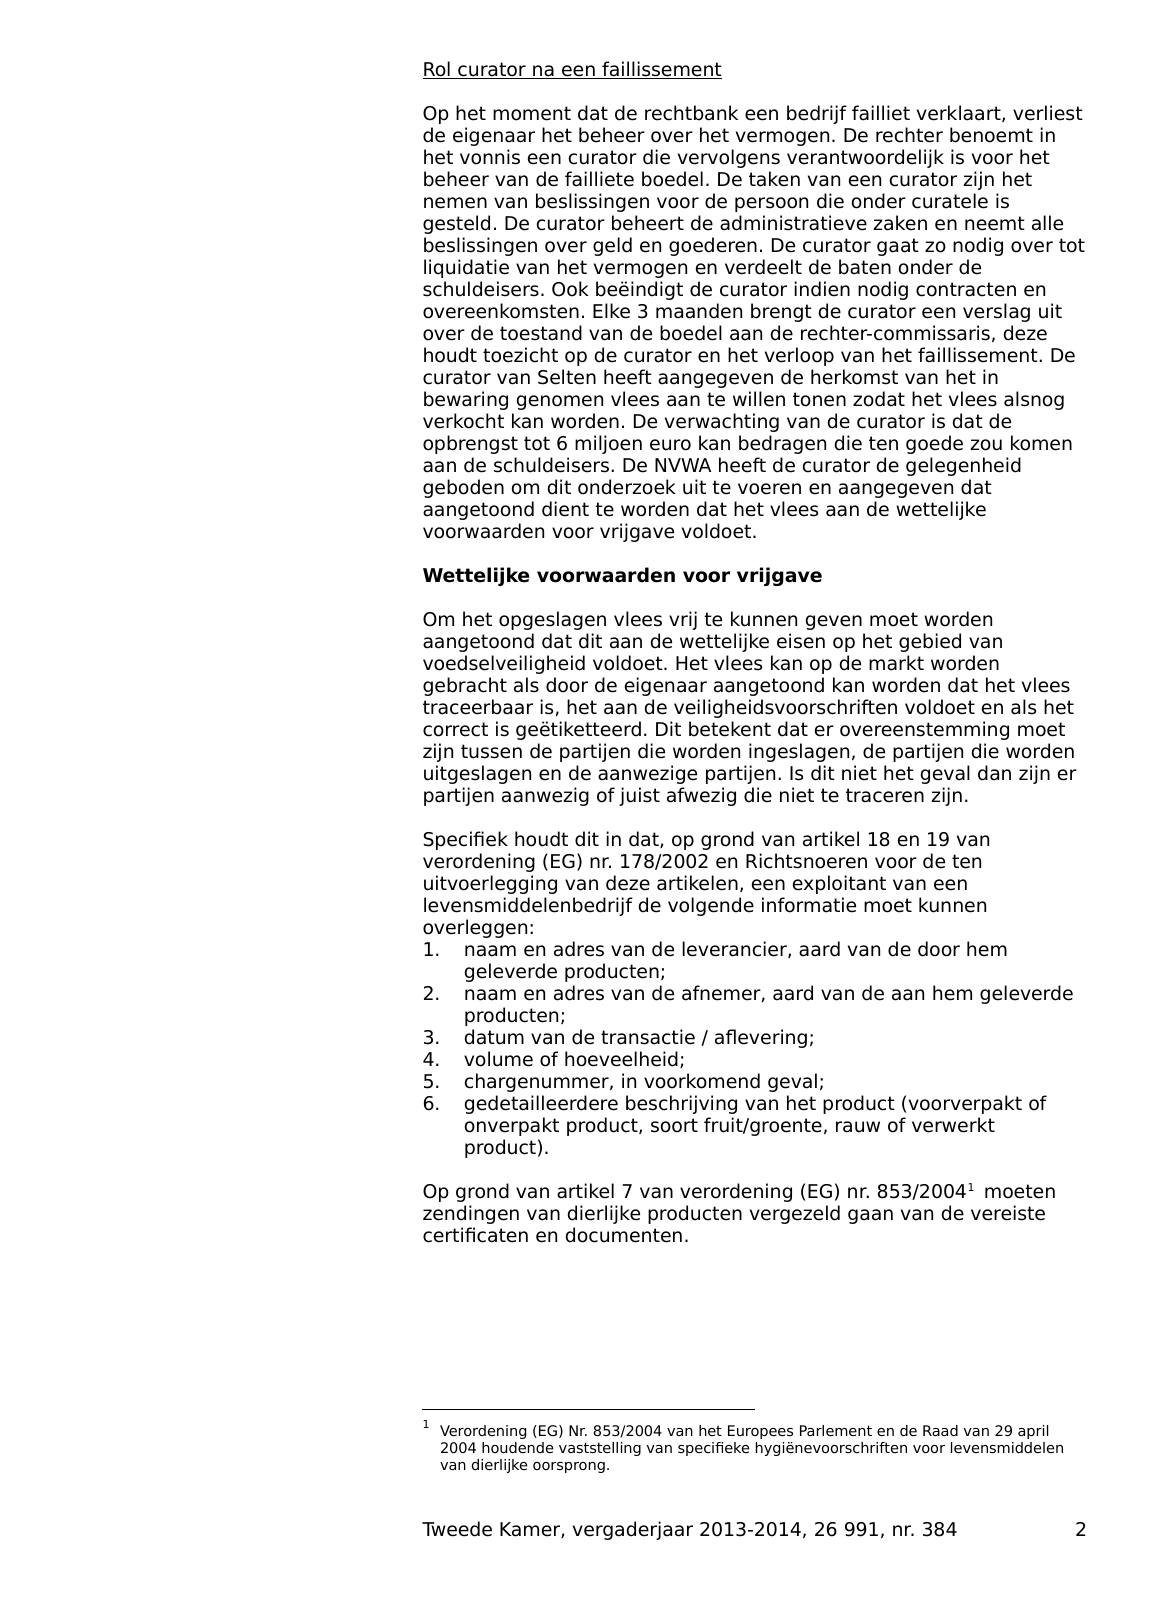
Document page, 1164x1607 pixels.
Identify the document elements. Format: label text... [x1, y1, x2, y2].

subtitle Wettelijke voorwaarden voor vrijgave [422, 565, 1087, 587]
subtitle Rol curator na een faillissement [422, 59, 1087, 81]
text 3. datum van de transactie / aflevering; [422, 1027, 1087, 1049]
text Specifiek houdt dit in dat, op grond van artikel 18 en 19 van verordening (EG) nr. 178/2002 en Richtsnoeren voor de ten uitvoerlegging van deze artikelen, een exploitant van een levensmiddelenbedrijf de volgende informatie moet kunnen overleggen: [422, 829, 1087, 939]
text Verordening (EG) Nr. 853/2004 van het Europees Parlement en de Raad van 29 april 2004 houdende vaststelling van specifieke hygiënevoorschriften voor levensmiddelen van dierlijke oorsprong. [422, 1418, 1087, 1474]
text 5. chargenummer, in voorkomend geval; [422, 1071, 1087, 1093]
text 4. volume of hoeveelheid; [422, 1049, 1087, 1071]
text 1. naam en adres van de leverancier, aard van de door hem geleverde producten; [422, 939, 1087, 983]
text 2. naam en adres van de afnemer, aard van de aan hem geleverde producten; [422, 983, 1087, 1027]
text 6. gedetailleerdere beschrijving van het product (voorverpakt of onverpakt product, soort fruit/groente, rauw of verwerkt product). [422, 1093, 1087, 1159]
text Op het moment dat de rechtbank een bedrijf failliet verklaart, verliest de eigenaar het beheer over het vermogen. De rechter benoemt in het vonnis een curator die vervolgens verantwoordelijk is voor het beheer van de failliete boedel. De taken van een curator zijn het nemen van beslissingen voor de persoon die onder curatele is gesteld. De curator beheert de administratieve zaken en neemt alle beslissingen over geld en goederen. De curator gaat zo nodig over tot liquidatie van het vermogen en verdeelt de baten onder de schuldeisers. Ook beëindigt de curator indien nodig contracten en overeenkomsten. Elke 3 maanden brengt de curator een verslag uit over de toestand van de boedel aan de rechter-commissaris, deze houdt toezicht op de curator en het verloop van het faillissement. De curator van Selten heeft aangegeven de herkomst van het in bewaring genomen vlees aan te willen tonen zodat het vlees alsnog verkocht kan worden. De verwachting van de curator is dat de opbrengst tot 6 miljoen euro kan bedragen die ten goede zou komen aan de schuldeisers. De NVWA heeft de curator de gelegenheid geboden om dit onderzoek uit te voeren en aangegeven dat aangetoond dient te worden dat het vlees aan de wettelijke voorwaarden voor vrijgave voldoet. [422, 103, 1087, 543]
text Om het opgeslagen vlees vrij te kunnen geven moet worden aangetoond dat dit aan de wettelijke eisen op het gebied van voedselveiligheid voldoet. Het vlees kan op de markt worden gebracht als door de eigenaar aangetoond kan worden dat het vlees traceerbaar is, het aan de veiligheidsvoorschriften voldoet en als het correct is geëtiketteerd. Dit betekent dat er overeenstemming moet zijn tussen de partijen die worden ingeslagen, de partijen die worden uitgeslagen en de aanwezige partijen. Is dit niet het geval dan zijn er partijen aanwezig of juist afwezig die niet te traceren zijn. [422, 609, 1087, 807]
text Op grond van artikel 7 van verordening (EG) nr. 853/2004 moeten zendingen van dierlijke producten vergezeld gaan van de vereiste certificaten en documenten. [422, 1181, 1087, 1247]
